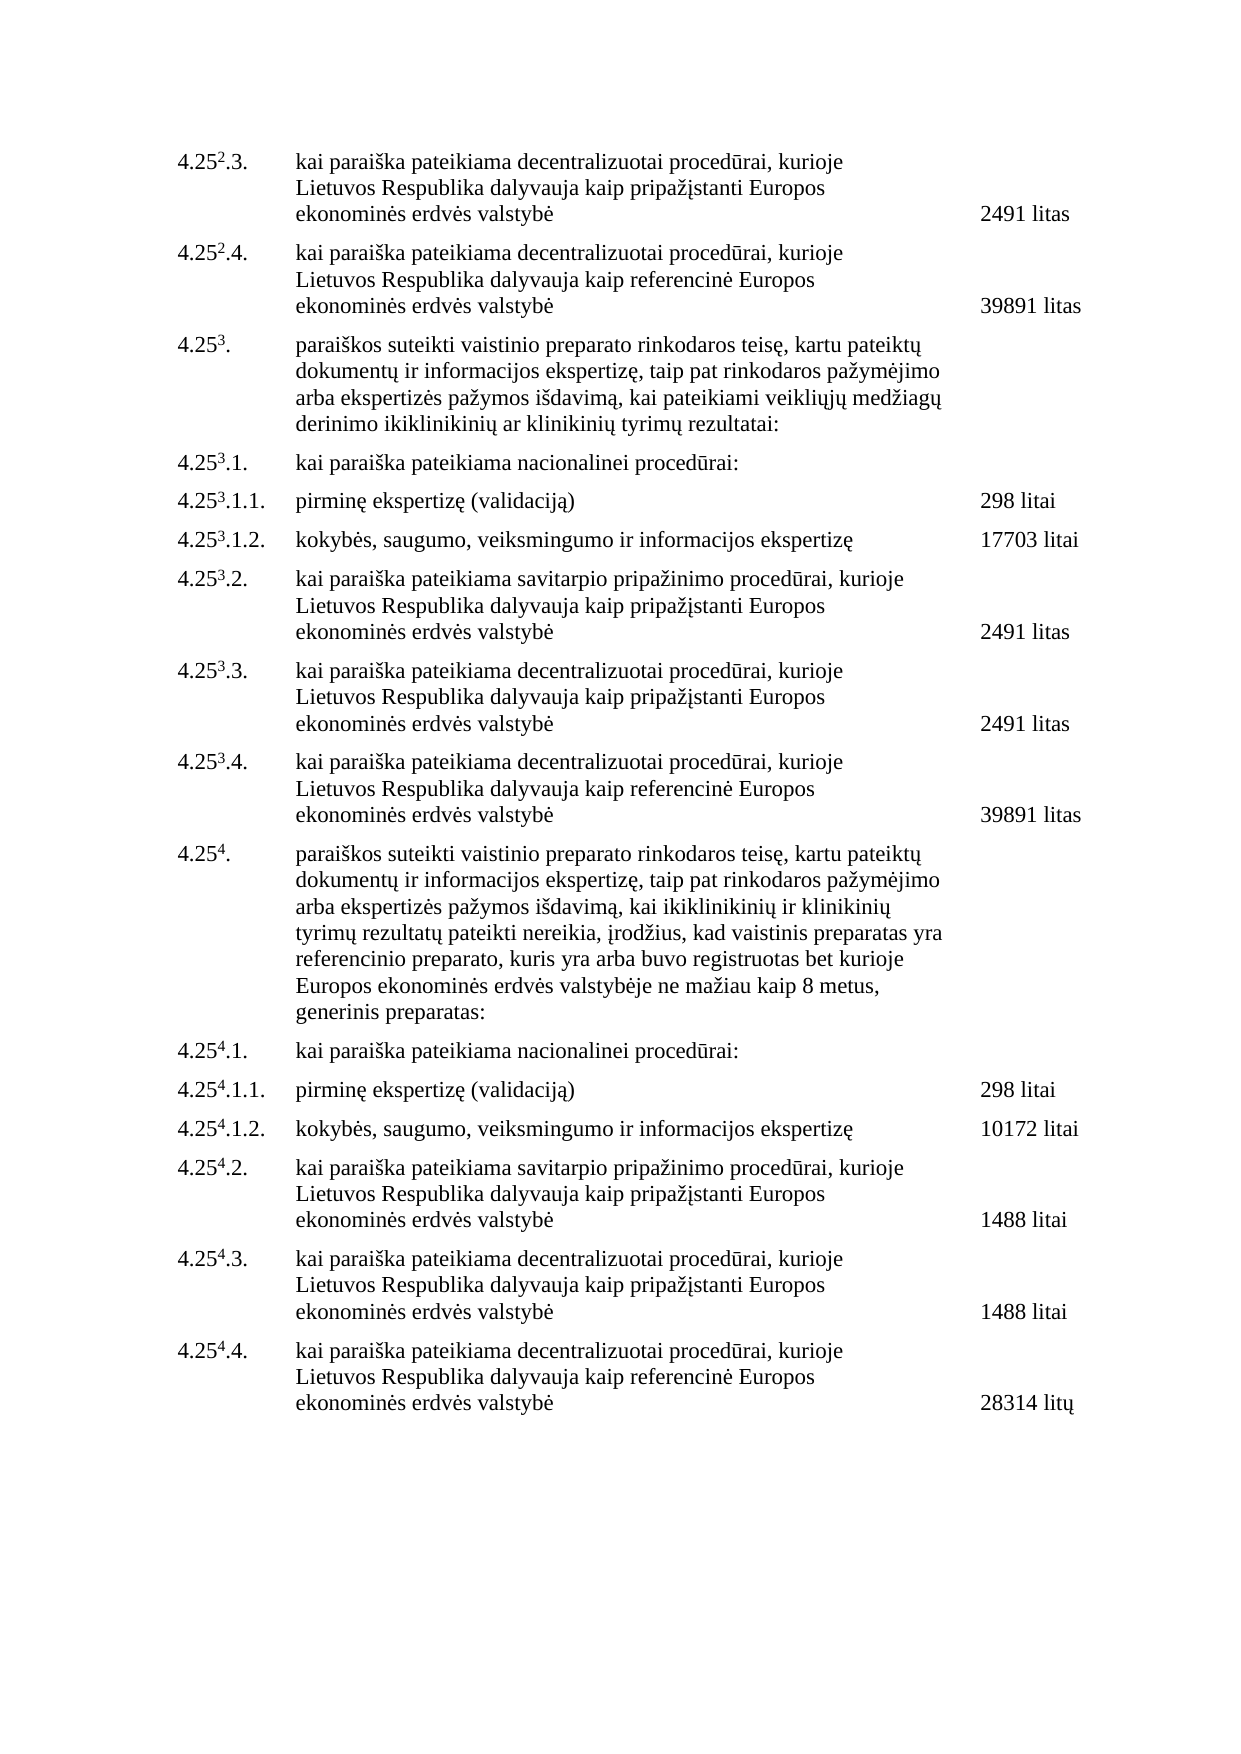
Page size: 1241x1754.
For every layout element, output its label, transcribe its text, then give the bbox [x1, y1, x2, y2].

text 4.254. paraiškos suteikti vaistinio preparato rinkodaros teisę, kartu pateiktų dokumentų ir informacijos ekspertizę, taip pat rinkodaros pažymėjimo arba ekspertizės pažymos išdavimą, kai ikiklinikinių ir klinikinių tyrimų rezultatų pateikti nereikia, įrodžius, kad vaistinis preparatas yra referencinio preparato, kuris yra arba buvo registruotas bet kurioje Europos ekonominės erdvės valstybėje ne mažiau kaip 8 metus, generinis preparatas: [177, 840, 1122, 1024]
text 4.254.3. kai paraiška pateikiama decentralizuotai procedūrai, kurioje Lietuvos Respublika dalyvauja kaip pripažįstanti Europos ekonominės erdvės valstybė 1488 litai [177, 1245, 1122, 1324]
text 4.254.4. kai paraiška pateikiama decentralizuotai procedūrai, kurioje Lietuvos Respublika dalyvauja kaip referencinė Europos ekonominės erdvės valstybė 28314 litų [177, 1337, 1122, 1416]
text 4.254.1.2. kokybės, saugumo, veiksmingumo ir informacijos ekspertizę 10172 litai [177, 1115, 1122, 1141]
text 4.254.2. kai paraiška pateikiama savitarpio pripažinimo procedūrai, kurioje Lietuvos Respublika dalyvauja kaip pripažįstanti Europos ekonominės erdvės valstybė 1488 litai [177, 1153, 1122, 1233]
text 4.254.1. kai paraiška pateikiama nacionalinei procedūrai: [177, 1037, 1122, 1063]
text 4.253. paraiškos suteikti vaistinio preparato rinkodaros teisę, kartu pateiktų dokumentų ir informacijos ekspertizę, taip pat rinkodaros pažymėjimo arba ekspertizės pažymos išdavimą, kai pateikiami veikliųjų medžiagų derinimo ikiklinikinių ar klinikinių tyrimų rezultatai: [177, 331, 1122, 436]
text 4.253.4. kai paraiška pateikiama decentralizuotai procedūrai, kurioje Lietuvos Respublika dalyvauja kaip referencinė Europos ekonominės erdvės valstybė 39891 litas [177, 748, 1122, 827]
text 4.253.1.1. pirminę ekspertizę (validaciją) 298 litai [177, 488, 1122, 514]
text 4.253.2. kai paraiška pateikiama savitarpio pripažinimo procedūrai, kurioje Lietuvos Respublika dalyvauja kaip pripažįstanti Europos ekonominės erdvės valstybė 2491 litas [177, 565, 1122, 644]
text 4.253.1. kai paraiška pateikiama nacionalinei procedūrai: [177, 449, 1122, 475]
text 4.253.3. kai paraiška pateikiama decentralizuotai procedūrai, kurioje Lietuvos Respublika dalyvauja kaip pripažįstanti Europos ekonominės erdvės valstybė 2491 litas [177, 657, 1122, 736]
text 4.253.1.2. kokybės, saugumo, veiksmingumo ir informacijos ekspertizę 17703 litai [177, 526, 1122, 553]
text 4.252.3. kai paraiška pateikiama decentralizuotai procedūrai, kurioje Lietuvos Respublika dalyvauja kaip pripažįstanti Europos ekonominės erdvės valstybė 2491 litas [177, 148, 1122, 227]
text 4.252.4. kai paraiška pateikiama decentralizuotai procedūrai, kurioje Lietuvos Respublika dalyvauja kaip referencinė Europos ekonominės erdvės valstybė 39891 litas [177, 239, 1122, 318]
text 4.254.1.1. pirminę ekspertizę (validaciją) 298 litai [177, 1076, 1122, 1102]
